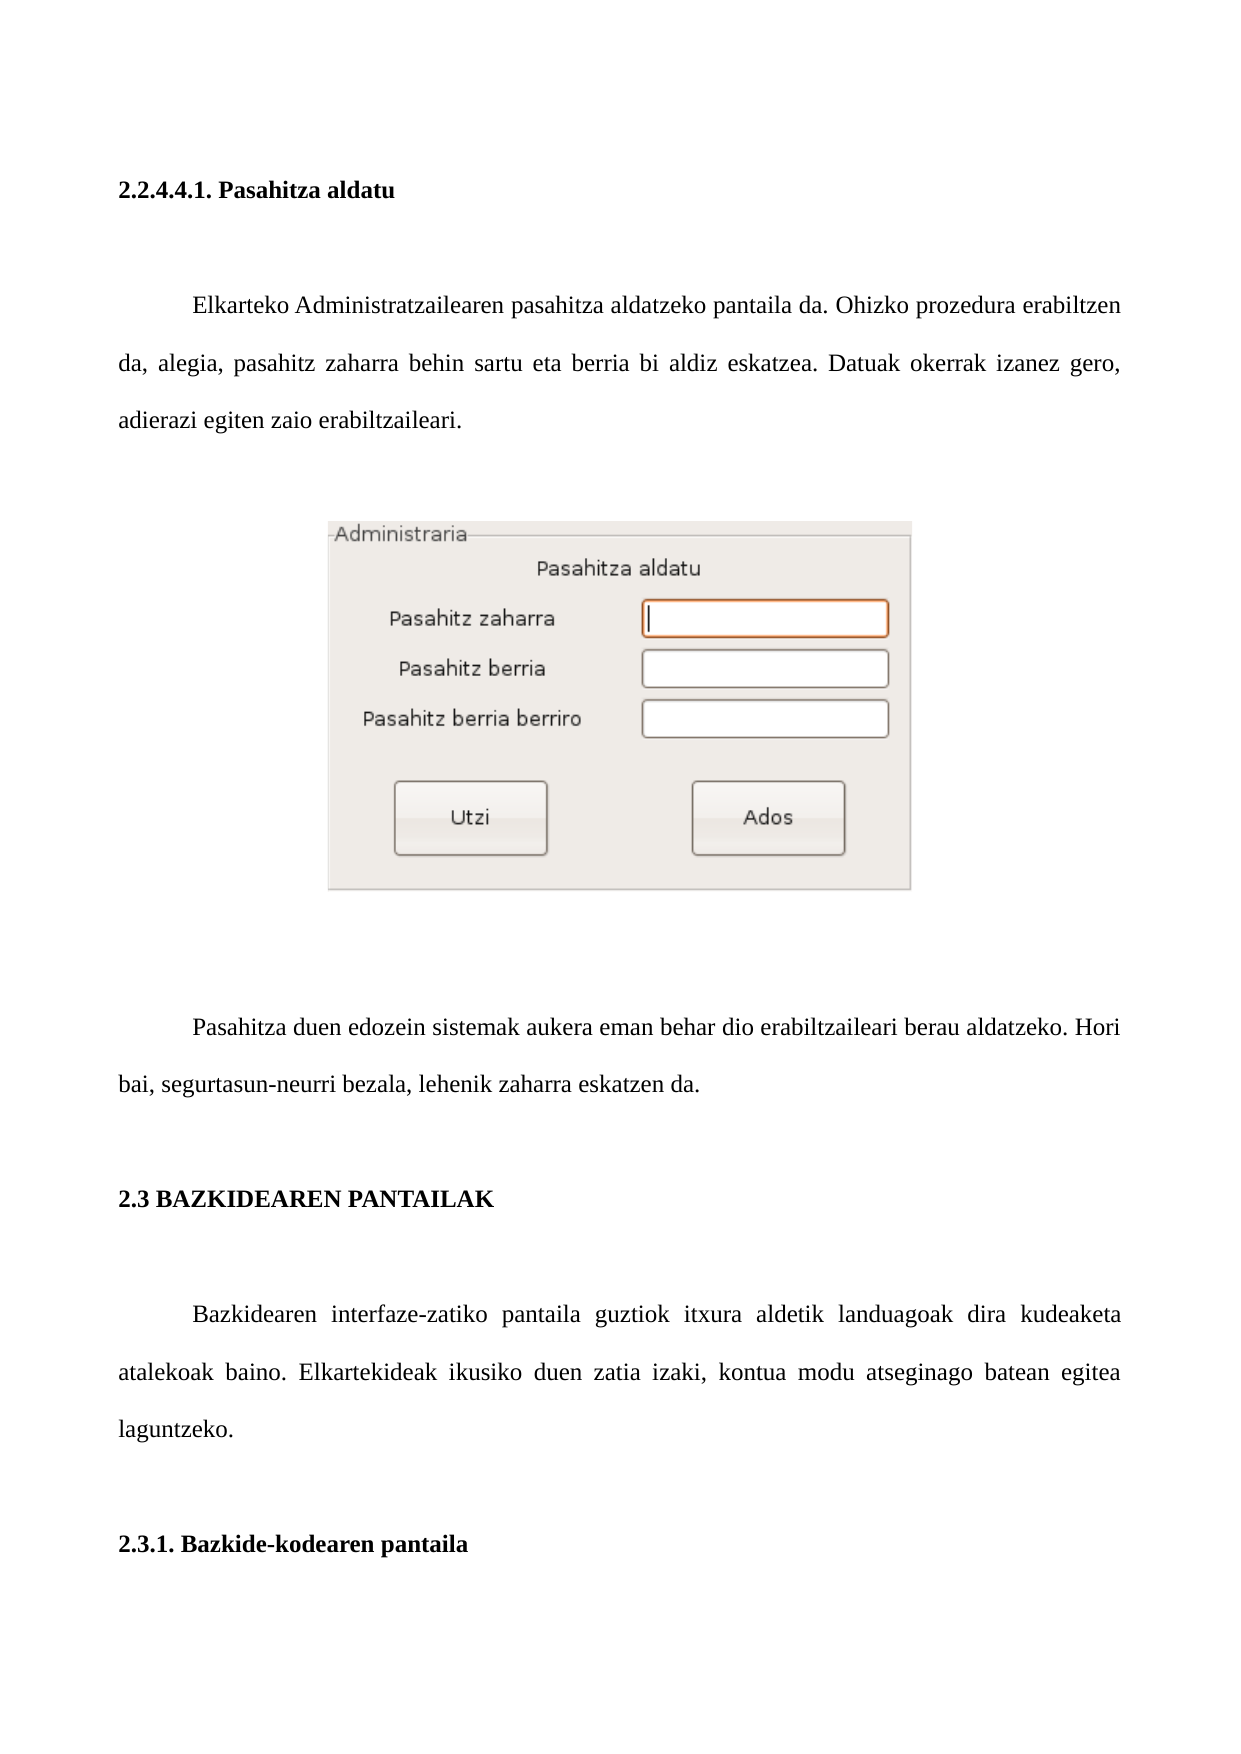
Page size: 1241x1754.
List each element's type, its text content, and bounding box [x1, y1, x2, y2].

text Pasahitza duen edozein sistemak aukera eman behar dio erabiltzaileari berau aldatzeko. Hori bai, segurtasun-neurri bezala, lehenik zaharra eskatzen da. [118, 1012, 1122, 1098]
text 2.2.4.4.1. Pasahitza aldatu [118, 176, 1122, 204]
text Elkarteko Administratzailearen pasahitza aldatzeko pantaila da. Ohizko prozedura erabiltzen da, alegia, pasahitz zaharra behin sartu eta berria bi aldiz eskatzea. Datuak okerrak izanez gero, adierazi egiten zaio erabiltzaileari. [118, 291, 1122, 434]
text Bazkidearen interfaze-zatiko pantaila guztiok itxura aldetik landuagoak dira kudeaketa atalekoak baino. Elkartekideak ikusiko duen zatia izaki, kontua modu atseginago batean egitea laguntzeko. [118, 1299, 1122, 1443]
picture [327, 521, 913, 892]
text 2.3.1. Bazkide-kodearen pantaila [118, 1529, 1122, 1558]
text 2.3 BAZKIDEAREN PANTAILAK [118, 1184, 1122, 1213]
